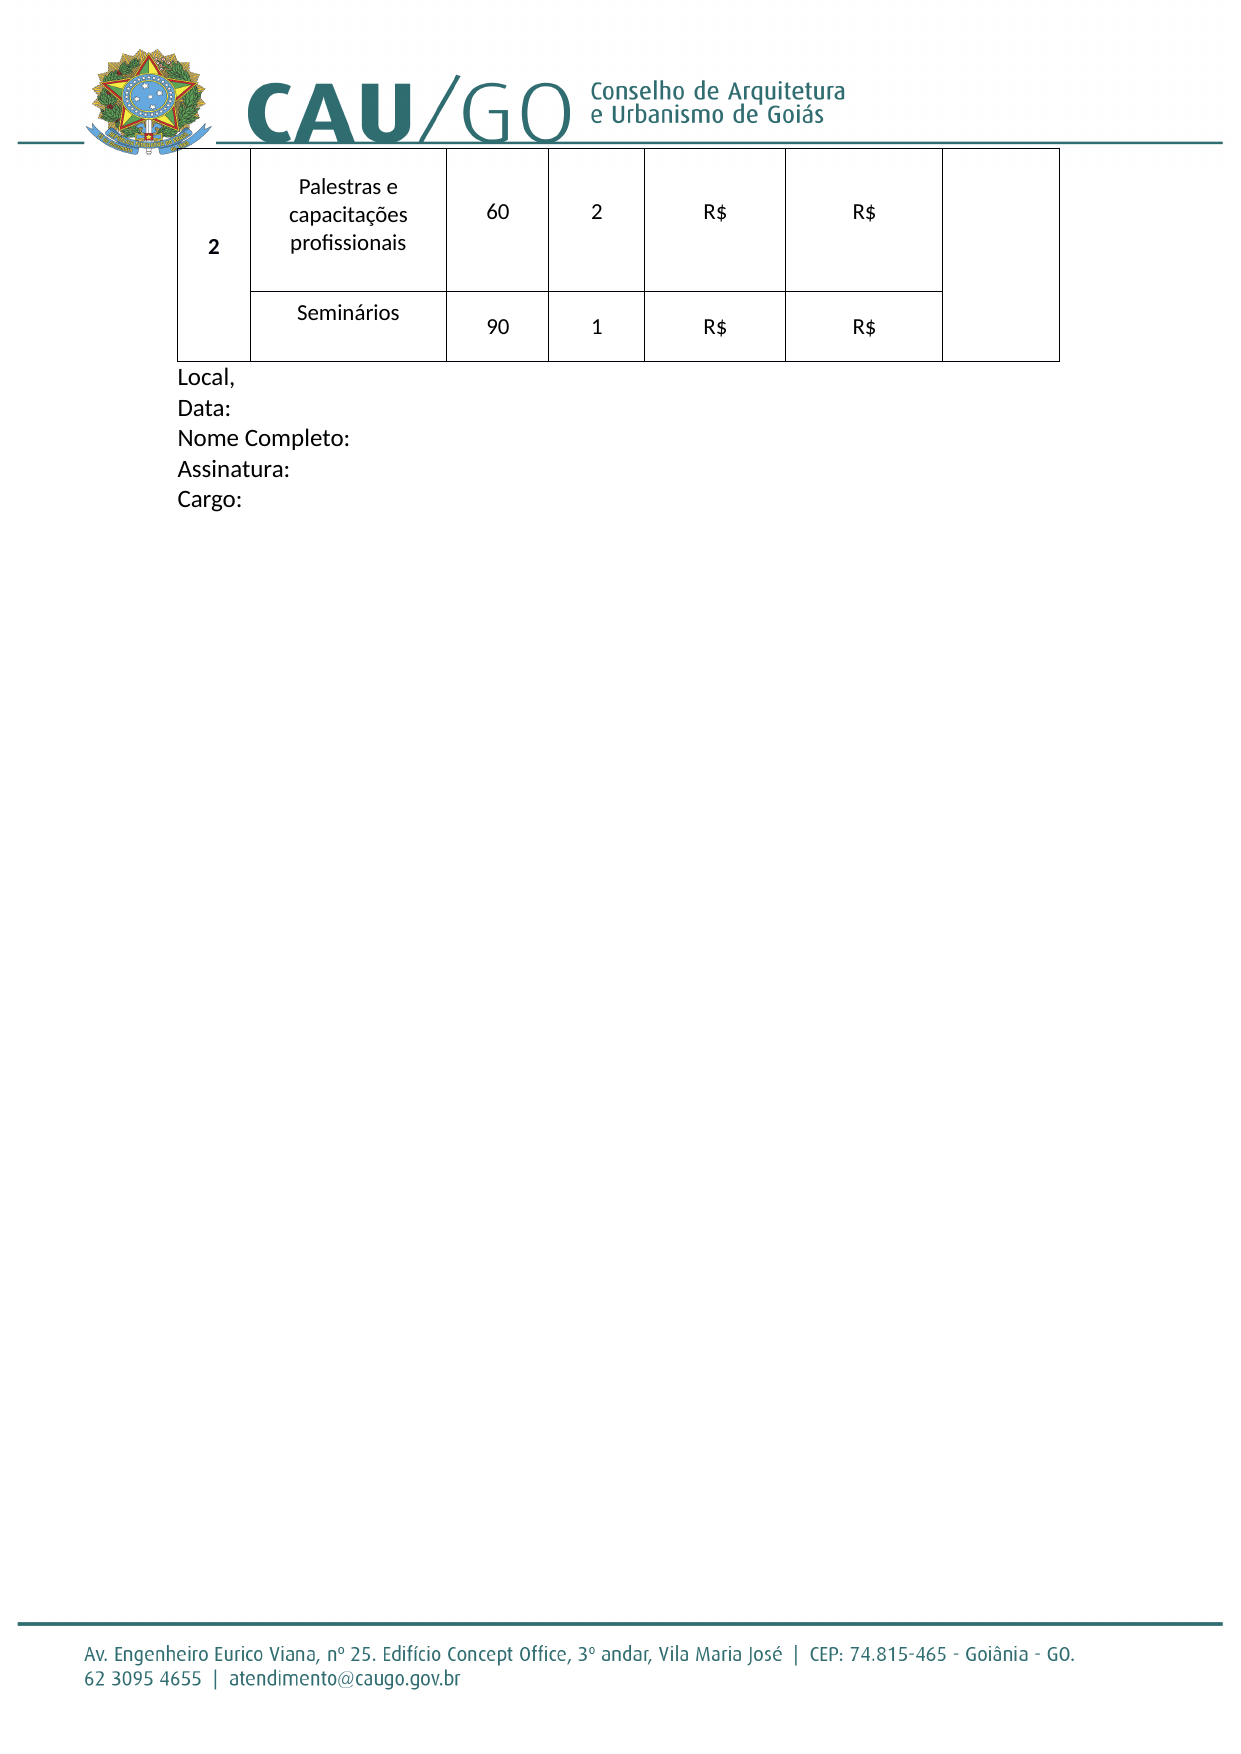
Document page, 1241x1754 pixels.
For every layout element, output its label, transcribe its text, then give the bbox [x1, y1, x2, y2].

picture [178, 149, 250, 172]
text Local, [177, 362, 1063, 392]
text Data: [177, 392, 1063, 423]
picture [251, 149, 446, 172]
table_cell Seminários [251, 292, 446, 361]
table_cell 60 [447, 172, 548, 291]
table_cell [943, 172, 1059, 361]
table_cell Palestras e capacitações profissionais [251, 172, 446, 291]
table_cell 2 [549, 172, 644, 291]
picture [943, 149, 1059, 172]
table_cell R$ [645, 172, 785, 291]
picture [0, 0, 1239, 172]
picture [645, 149, 785, 172]
picture [786, 149, 942, 172]
table_cell R$ [645, 292, 785, 361]
table_cell 1 [549, 292, 644, 361]
table_cell 2 [178, 172, 250, 361]
picture [549, 149, 644, 172]
picture [447, 149, 548, 172]
text Assinatura: [177, 453, 1063, 484]
text Nome Completo: [177, 423, 1063, 453]
table_cell 90 [447, 292, 548, 361]
table_cell R$ [786, 292, 942, 361]
table_cell R$ [786, 172, 942, 291]
picture [0, 1605, 1240, 1754]
text Cargo: [177, 484, 1063, 514]
